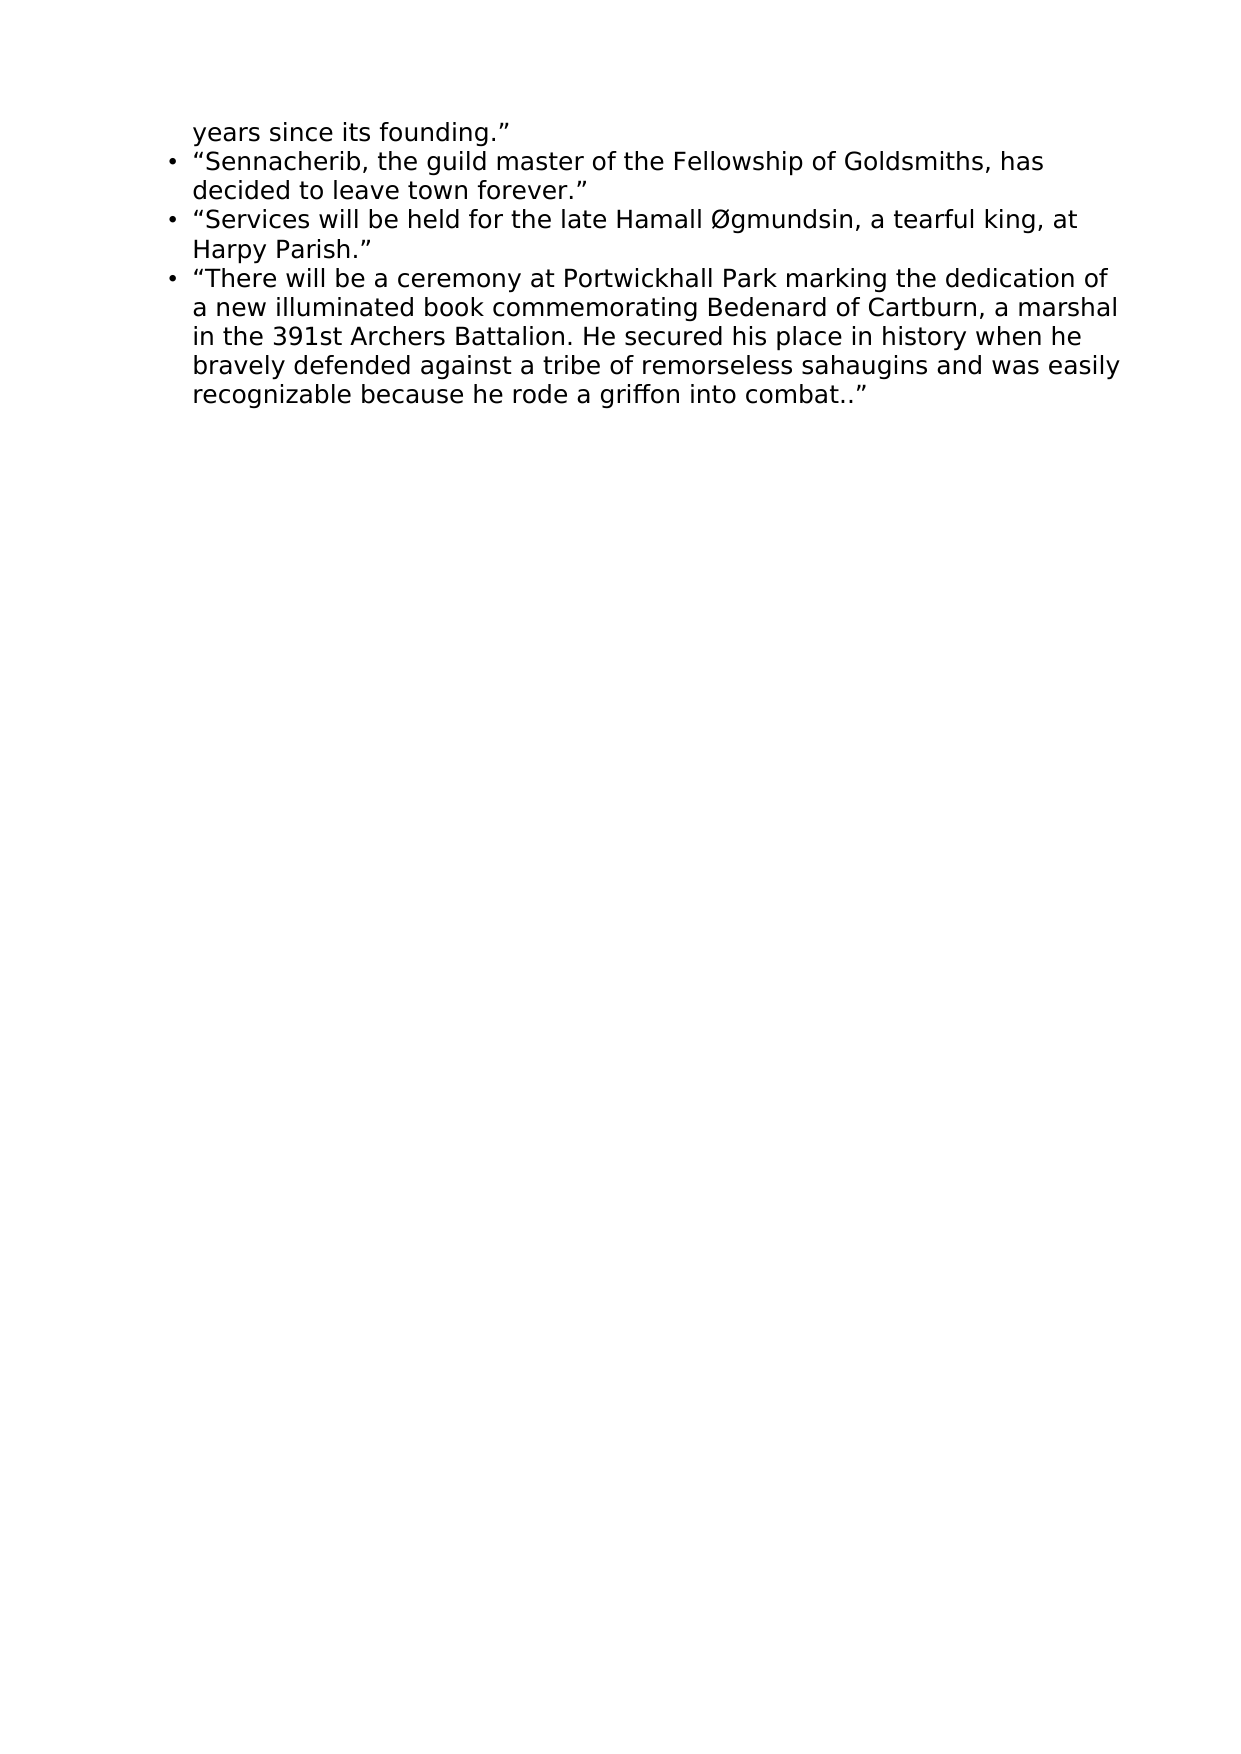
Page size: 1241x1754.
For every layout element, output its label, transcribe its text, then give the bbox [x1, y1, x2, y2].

list years since its founding.” [177, 118, 1122, 147]
list “Sennacherib, the guild master of the Fellowship of Goldsmiths, has decided to leave town forever.” [177, 147, 1122, 206]
list “Services will be held for the late Hamall Øgmundsin, a tearful king, at Harpy Parish.” [177, 206, 1122, 264]
list “There will be a ceremony at Portwickhall Park marking the dedication of a new illuminated book commemorating Bedenard of Cartburn, a marshal in the 391st Archers Battalion. He secured his place in history when he bravely defended against a tribe of remorseless sahaugins and was easily recognizable because he rode a griffon into combat..” [177, 264, 1122, 410]
